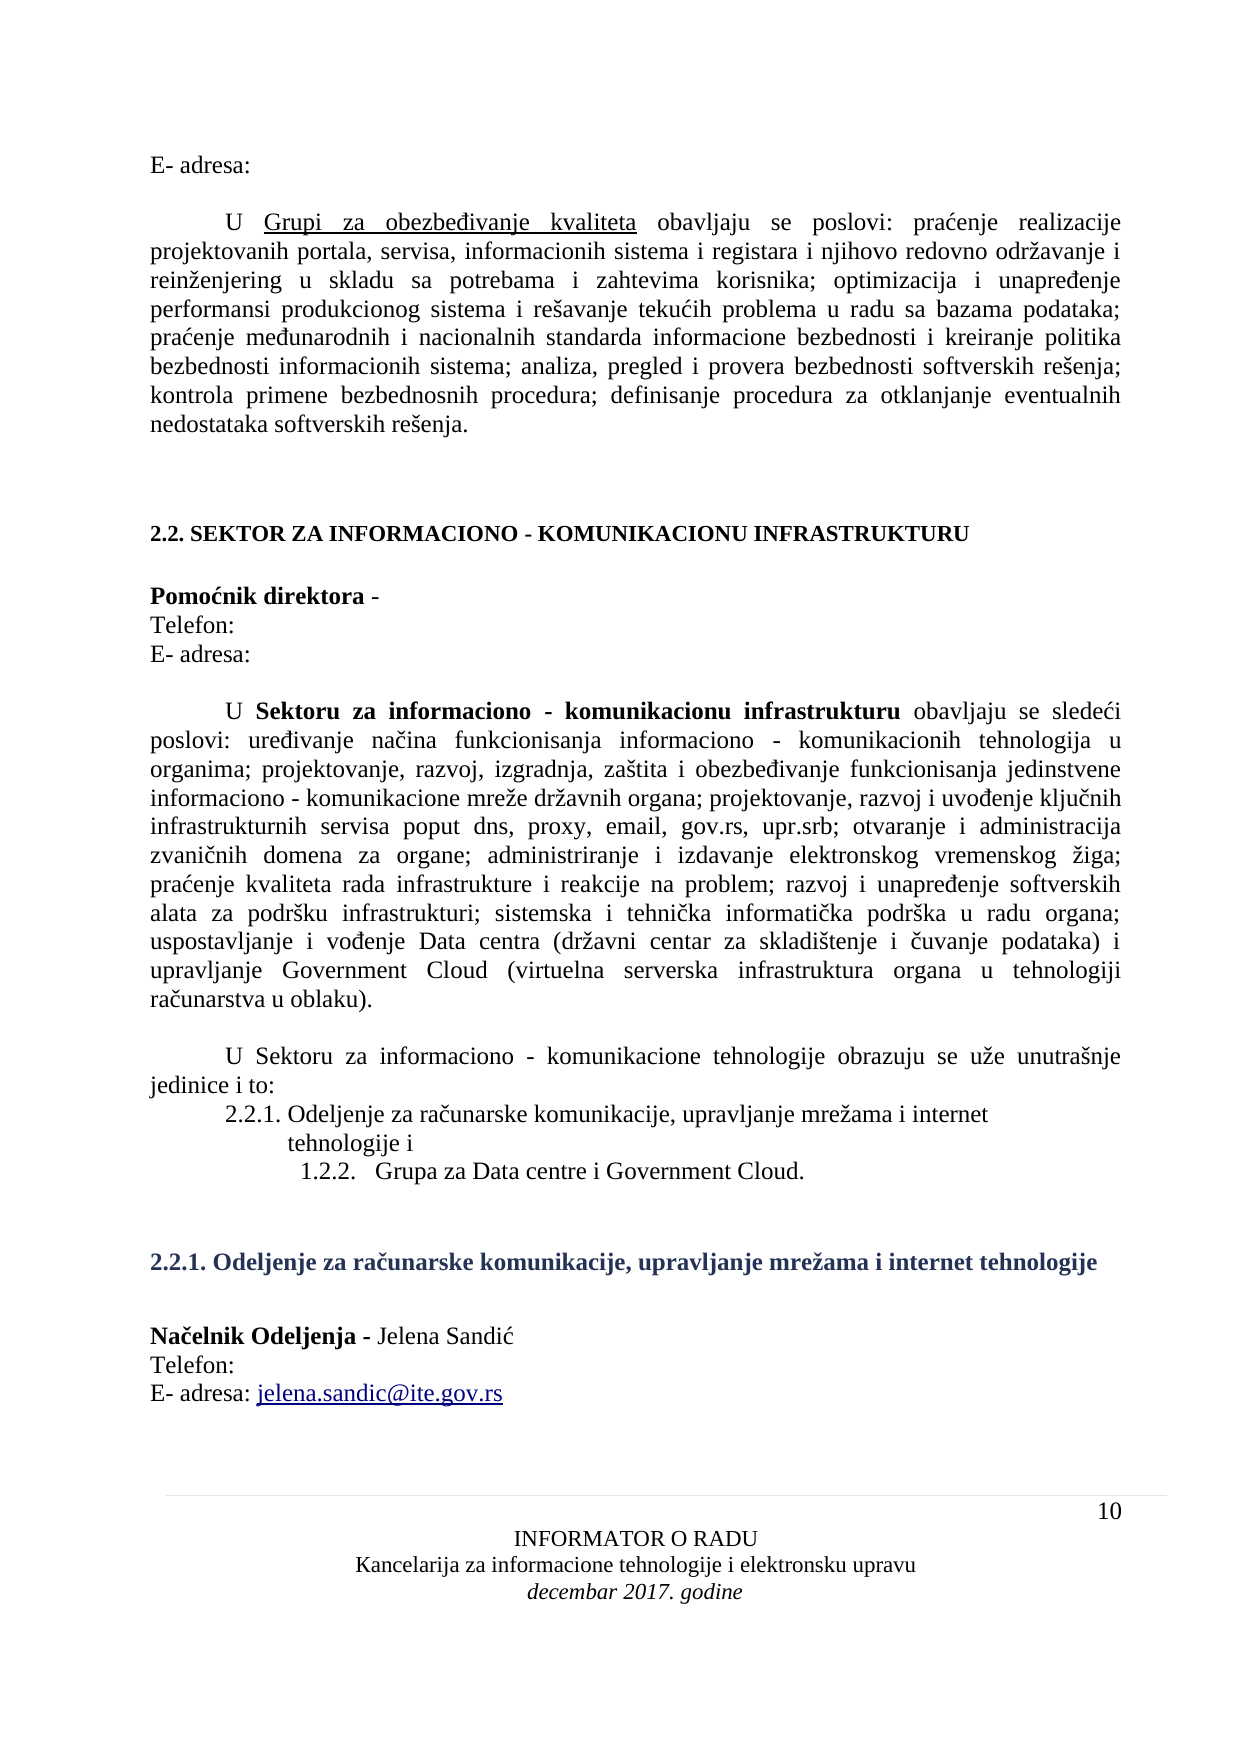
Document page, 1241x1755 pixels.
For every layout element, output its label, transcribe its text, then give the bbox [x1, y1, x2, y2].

text U Sektoru za informaciono - komunikacione tehnologije obrazuju se uže unutrašnje jedinice i to: [150, 1041, 1122, 1099]
subtitle 2.2.1. Odelјenje za računarske komunikacije, upravlјanje mrežama i internet tehnologije [150, 1247, 1122, 1276]
text Telefon: [150, 610, 1122, 639]
text U Sektoru za informaciono - komunikacionu infrastrukturu obavlјaju se sledeći poslovi: uređivanje načina funkcionisanja informaciono - komunikacionih tehnologija u organima; projektovanje, razvoj, izgradnja, zaštita i obezbeđivanje funkcionisanja jedinstvene informaciono - komunikacione mreže državnih organa; projektovanje, razvoj i uvođenje klјučnih infrastrukturnih servisa poput dns, proxy, email, gov.rs, upr.srb; otvaranje i administracija zvaničnih domena za organe; administriranje i izdavanje elektronskog vremenskog žiga; praćenje kvaliteta rada infrastrukture i reakcije na problem; razvoj i unapređenje softverskih alata za podršku infrastrukturi; sistemska i tehnička informatička podrška u radu organa; uspostavlјanje i vođenje Data centra (državni centar za skladištenje i čuvanje podataka) i upravlјanje Government Cloud (virtuelna serverska infrastruktura organa u tehnologiji računarstva u oblaku). [150, 696, 1122, 1013]
list Grupa za Data centre i Government Cloud. [300, 1156, 1122, 1185]
subtitle 2.2. SEKTOR ZA INFORMACIONO - KOMUNIKACIONU INFRASTRUKTURU [150, 520, 1122, 546]
text E- adresa: [150, 639, 1122, 668]
text U Grupi za obezbeđivanje kvaliteta obavlјaju se poslovi: praćenje realizacije projektovanih portala, servisa, informacionih sistema i registara i njihovo redovno održavanje i reinženjering u skladu sa potrebama i zahtevima korisnika; optimizacija i unapređenje performansi produkcionog sistema i rešavanje tekućih problema u radu sa bazama podataka; praćenje međunarodnih i nacionalnih standarda informacione bezbednosti i kreiranje politika bezbednosti informacionih sistema; analiza, pregled i provera bezbednosti softverskih rešenja; kontrola primene bezbednosnih procedura; definisanje procedura za otklanjanje eventualnih nedostataka softverskih rešenja. [150, 207, 1122, 437]
text Načelnik Odelјenja - Jelena Sandić [150, 1321, 1122, 1350]
text E- adresa: jelena.sandic@ite.gov.rs [150, 1378, 1122, 1407]
text tehnologije i [225, 1128, 1122, 1156]
text 2.2.1. Odelјenje za računarske komunikacije, upravlјanje mrežama i internet [150, 1099, 1122, 1128]
text Telefon: [150, 1350, 1122, 1378]
text Pomoćnik direktora - [150, 581, 1122, 610]
text E- adresa: [150, 150, 1122, 179]
